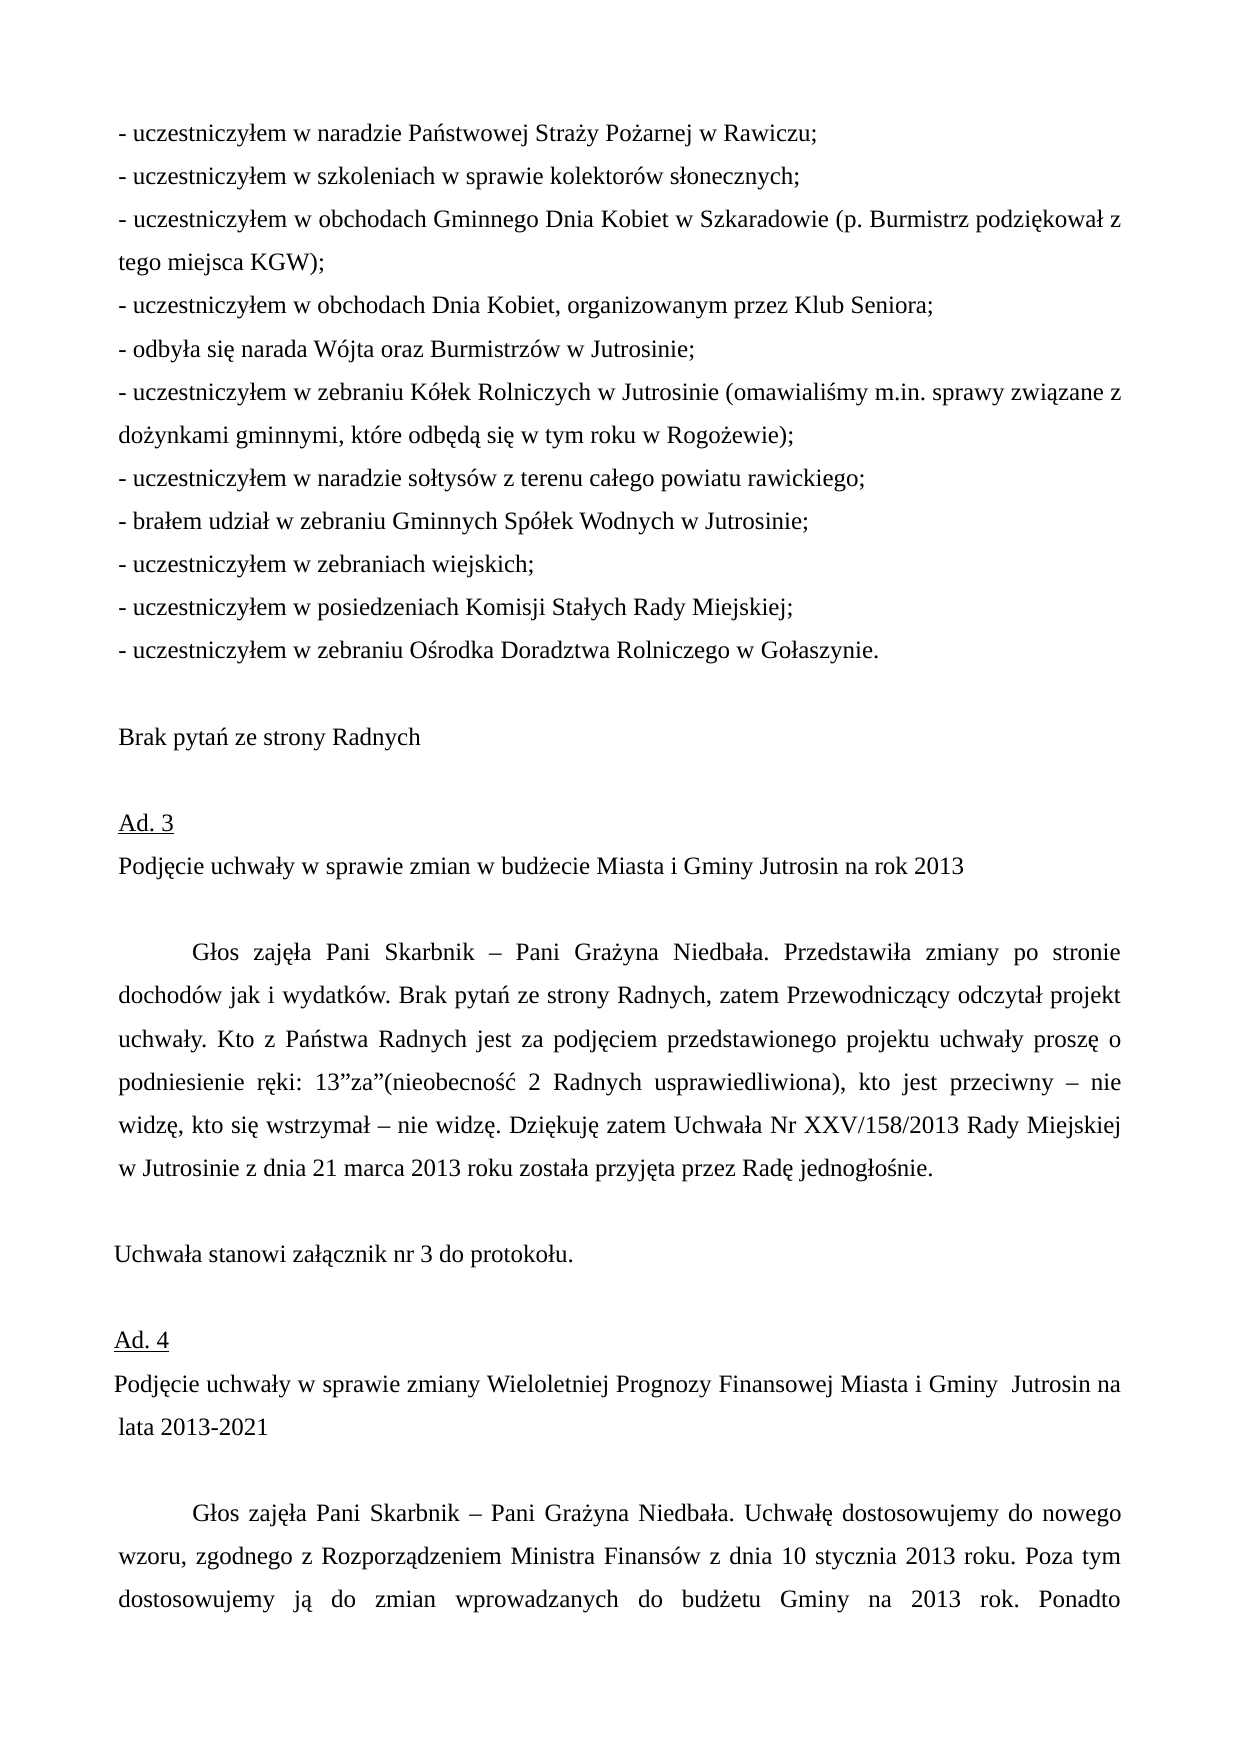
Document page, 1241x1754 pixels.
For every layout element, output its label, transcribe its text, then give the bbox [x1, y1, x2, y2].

text - uczestniczyłem w zebraniu Ośrodka Doradztwa Rolniczego w Gołaszynie. [118, 636, 1122, 664]
text - uczestniczyłem w posiedzeniach Komisji Stałych Rady Miejskiej; [118, 592, 1122, 621]
text Brak pytań ze strony Radnych [118, 722, 1122, 751]
text - uczestniczyłem w naradzie sołtysów z terenu całego powiatu rawickiego; [118, 463, 1122, 492]
text Uchwała stanowi załącznik nr 3 do protokołu. [113, 1239, 1122, 1268]
text Podjęcie uchwały w sprawie zmiany Wieloletniej Prognozy Finansowej Miasta i Gminy Jutrosin na lata 2013-2021 [113, 1369, 1122, 1441]
text - uczestniczyłem w szkoleniach w sprawie kolektorów słonecznych; [118, 161, 1122, 190]
text Ad. 4 [113, 1326, 1122, 1354]
text - uczestniczyłem w zebraniu Kółek Rolniczych w Jutrosinie (omawialiśmy m.in. sprawy związane z dożynkami gminnymi, które odbędą się w tym roku w Rogożewie); [118, 377, 1122, 449]
text Głos zajęła Pani Skarbnik – Pani Grażyna Niedbała. Uchwałę dostosowujemy do nowego wzoru, zgodnego z Rozporządzeniem Ministra Finansów z dnia 10 stycznia 2013 roku. Poza tym dostosowujemy ją do zmian wprowadzanych do budżetu Gminy na 2013 rok. Ponadto [113, 1498, 1122, 1613]
text - uczestniczyłem w obchodach Gminnego Dnia Kobiet w Szkaradowie (p. Burmistrz podziękował z tego miejsca KGW); [118, 204, 1122, 276]
text Podjęcie uchwały w sprawie zmian w budżecie Miasta i Gminy Jutrosin na rok 2013 [118, 851, 1122, 880]
text Głos zajęła Pani Skarbnik – Pani Grażyna Niedbała. Przedstawiła zmiany po stronie dochodów jak i wydatków. Brak pytań ze strony Radnych, zatem Przewodniczący odczytał projekt uchwały. Kto z Państwa Radnych jest za podjęciem przedstawionego projektu uchwały proszę o podniesienie ręki: 13”za”(nieobecność 2 Radnych usprawiedliwiona), kto jest przeciwny – nie widzę, kto się wstrzymał – nie widzę. Dziękuję zatem Uchwała Nr XXV/158/2013 Rady Miejskiej w Jutrosinie z dnia 21 marca 2013 roku została przyjęta przez Radę jednogłośnie. [118, 937, 1122, 1182]
text - uczestniczyłem w obchodach Dnia Kobiet, organizowanym przez Klub Seniora; [118, 291, 1122, 319]
text - uczestniczyłem w naradzie Państwowej Straży Pożarnej w Rawiczu; [118, 118, 1122, 147]
text - odbyła się narada Wójta oraz Burmistrzów w Jutrosinie; [118, 334, 1122, 362]
text - uczestniczyłem w zebraniach wiejskich; [118, 549, 1122, 578]
text - brałem udział w zebraniu Gminnych Spółek Wodnych w Jutrosinie; [118, 506, 1122, 535]
text Ad. 3 [118, 808, 1122, 837]
